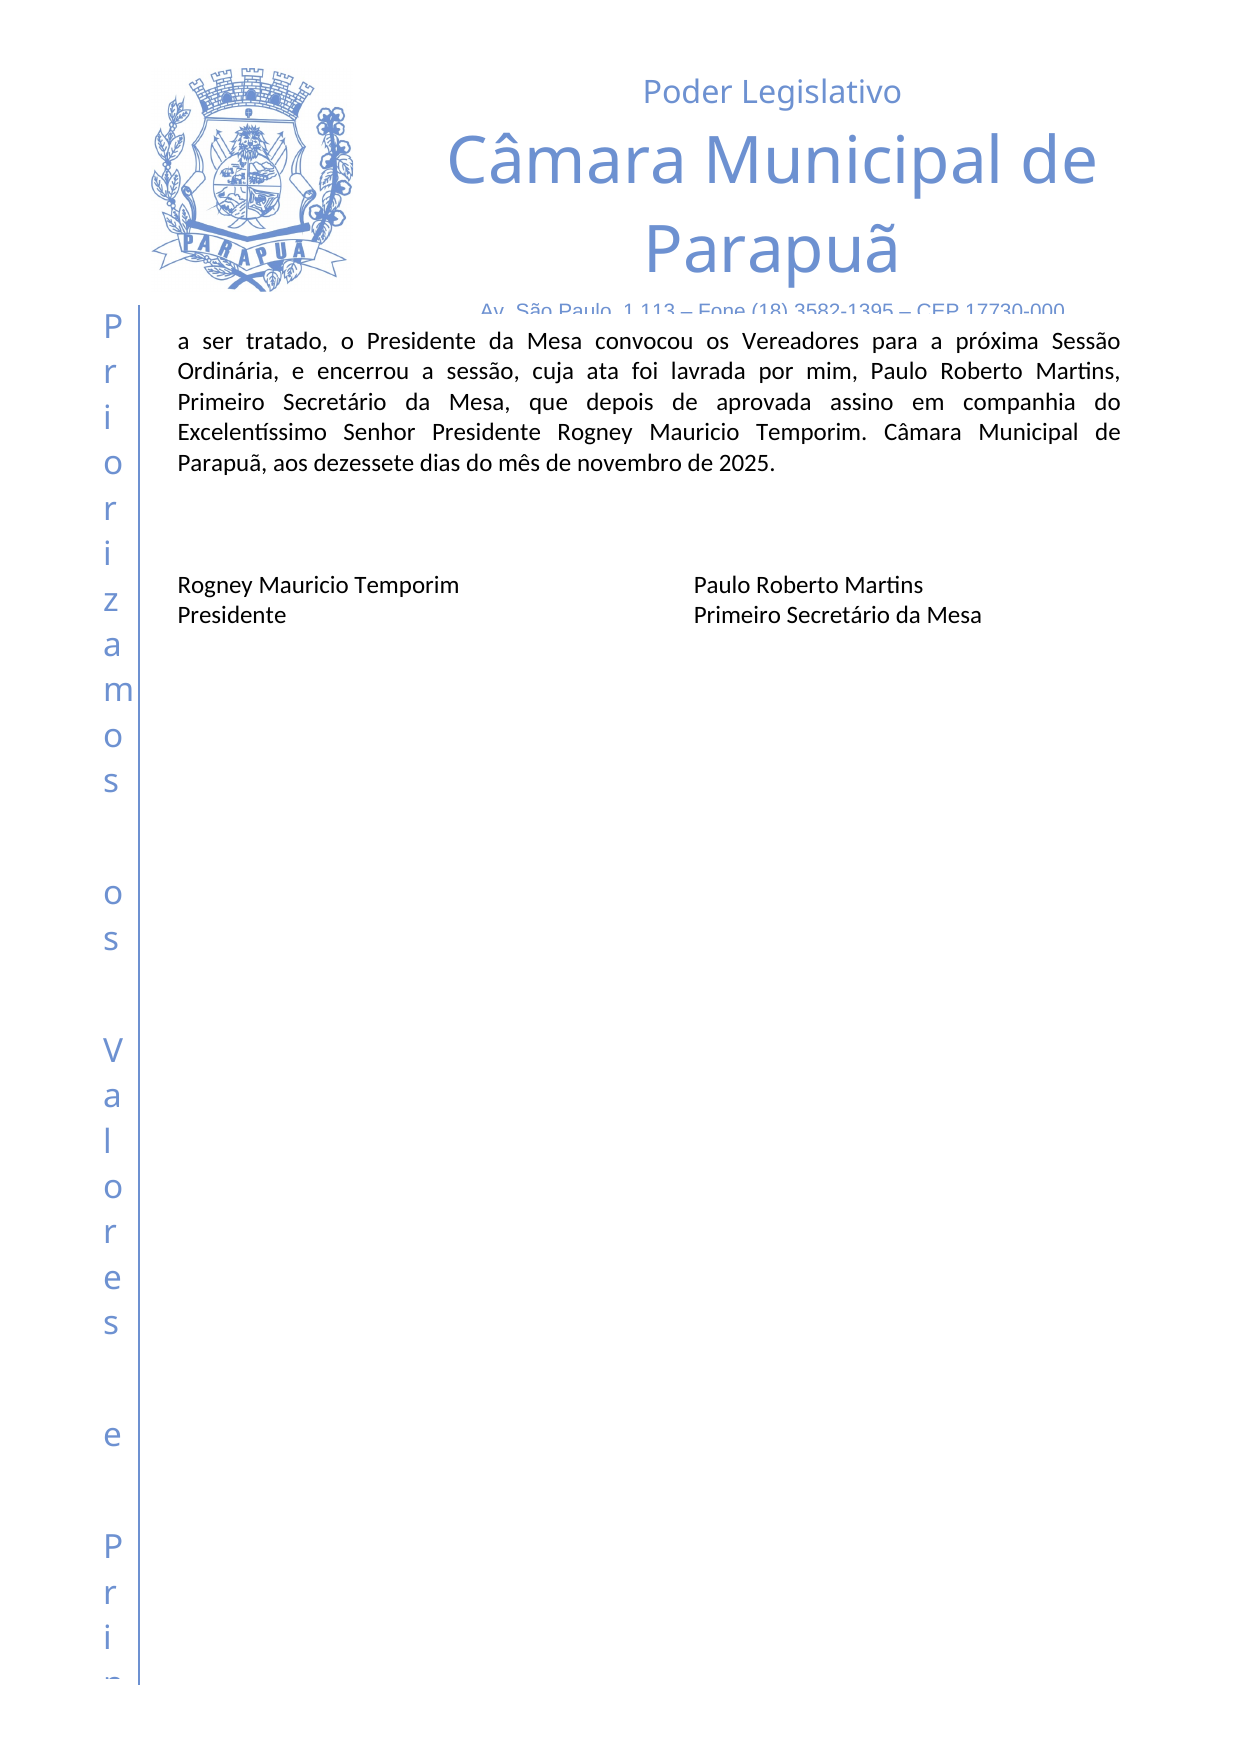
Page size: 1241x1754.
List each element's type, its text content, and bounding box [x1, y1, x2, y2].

text Presidente Primeiro Secretário da Mesa [177, 599, 1122, 630]
picture [151, 68, 354, 292]
text Rogney Mauricio Temporim Paulo Roberto Martins [177, 569, 1122, 599]
text a ser tratado, o Presidente da Mesa convocou os Vereadores para a próxima Sessão Ordinária, e encerrou a sessão, cuja ata foi lavrada por mim, Paulo Roberto Martins, Primeiro Secretário da Mesa, que depois de aprovada assino em companhia do Excelentíssimo Senhor Presidente Rogney Mauricio Temporim. Câmara Municipal de Parapuã, aos dezessete dias do mês de novembro de 2025. [177, 325, 1122, 477]
